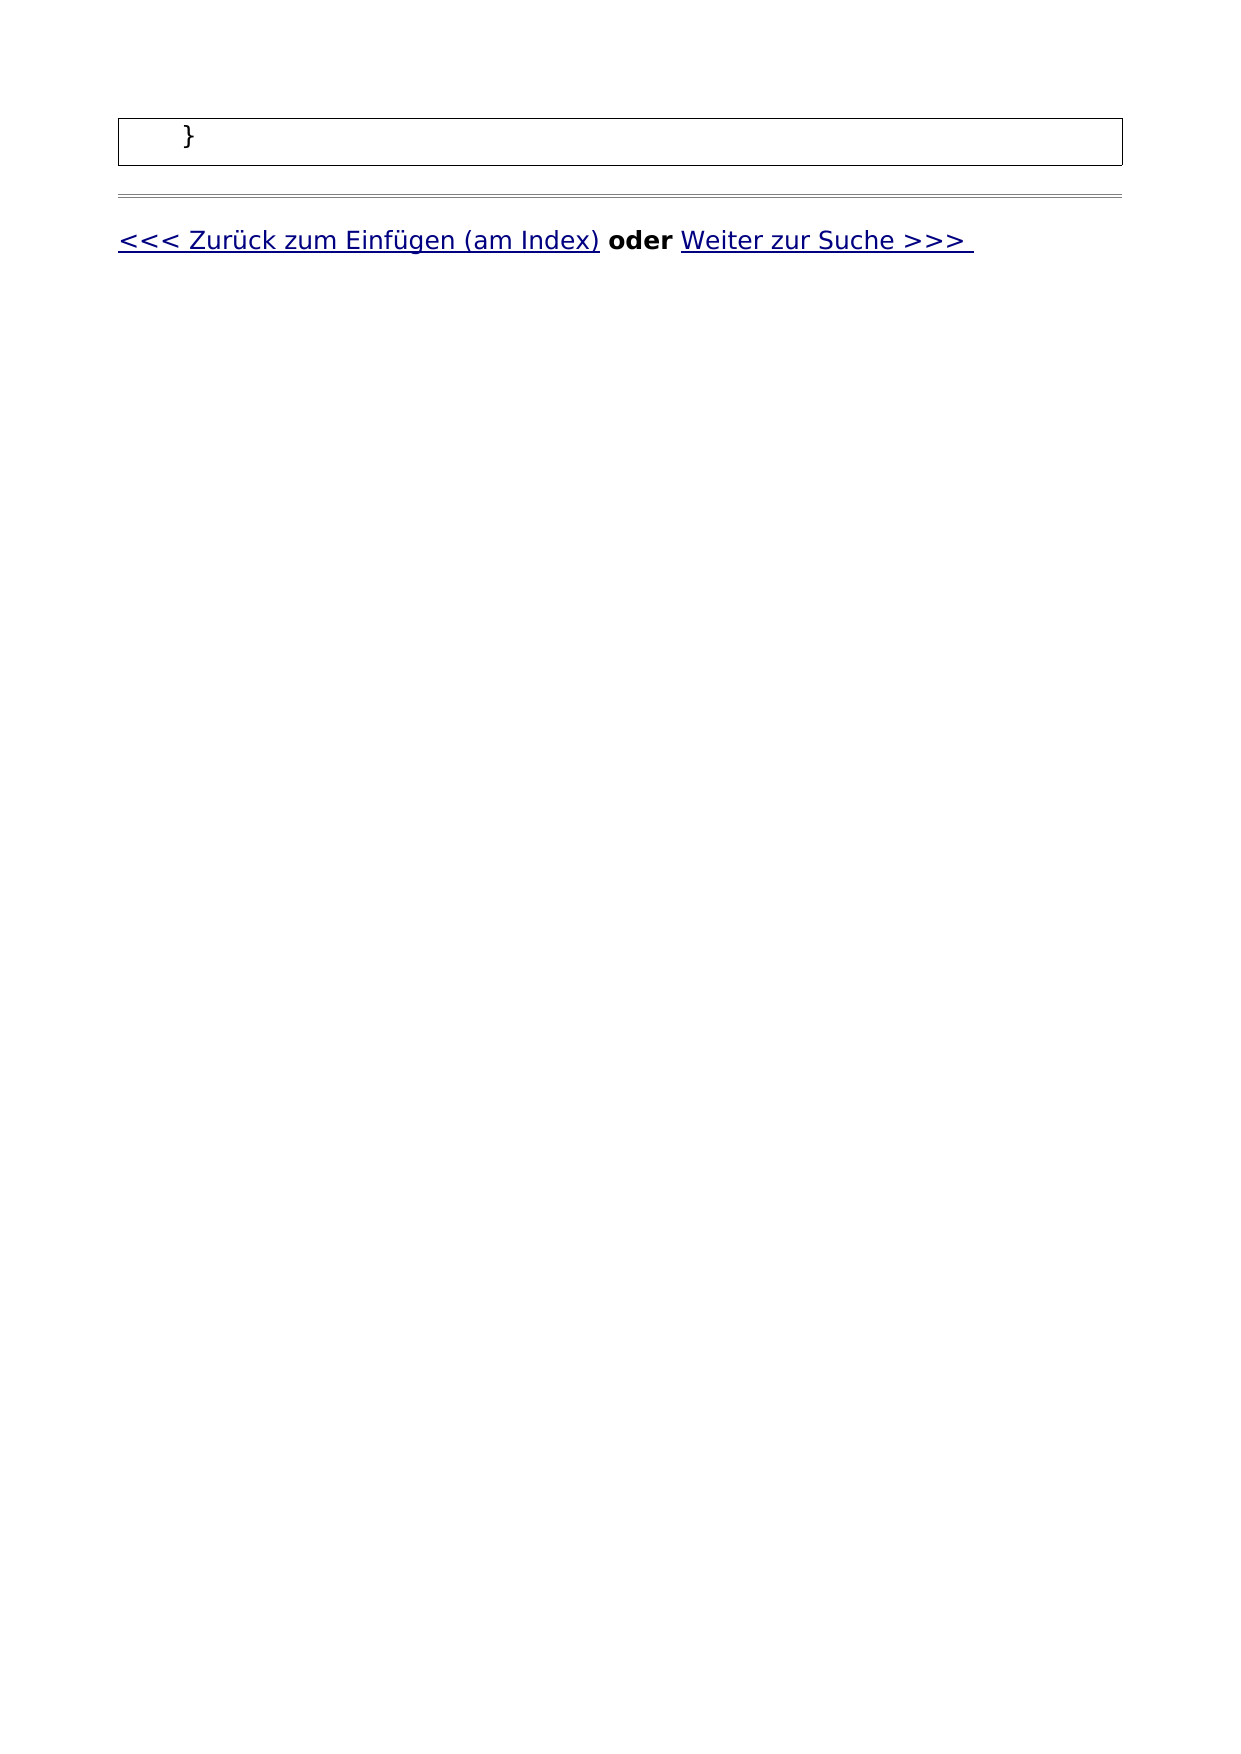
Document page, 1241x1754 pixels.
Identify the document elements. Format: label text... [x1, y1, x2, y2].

table_header } [119, 119, 1122, 165]
text <<< Zurück zum Einfügen (am Index) oder Weiter zur Suche >>> [118, 226, 1122, 255]
